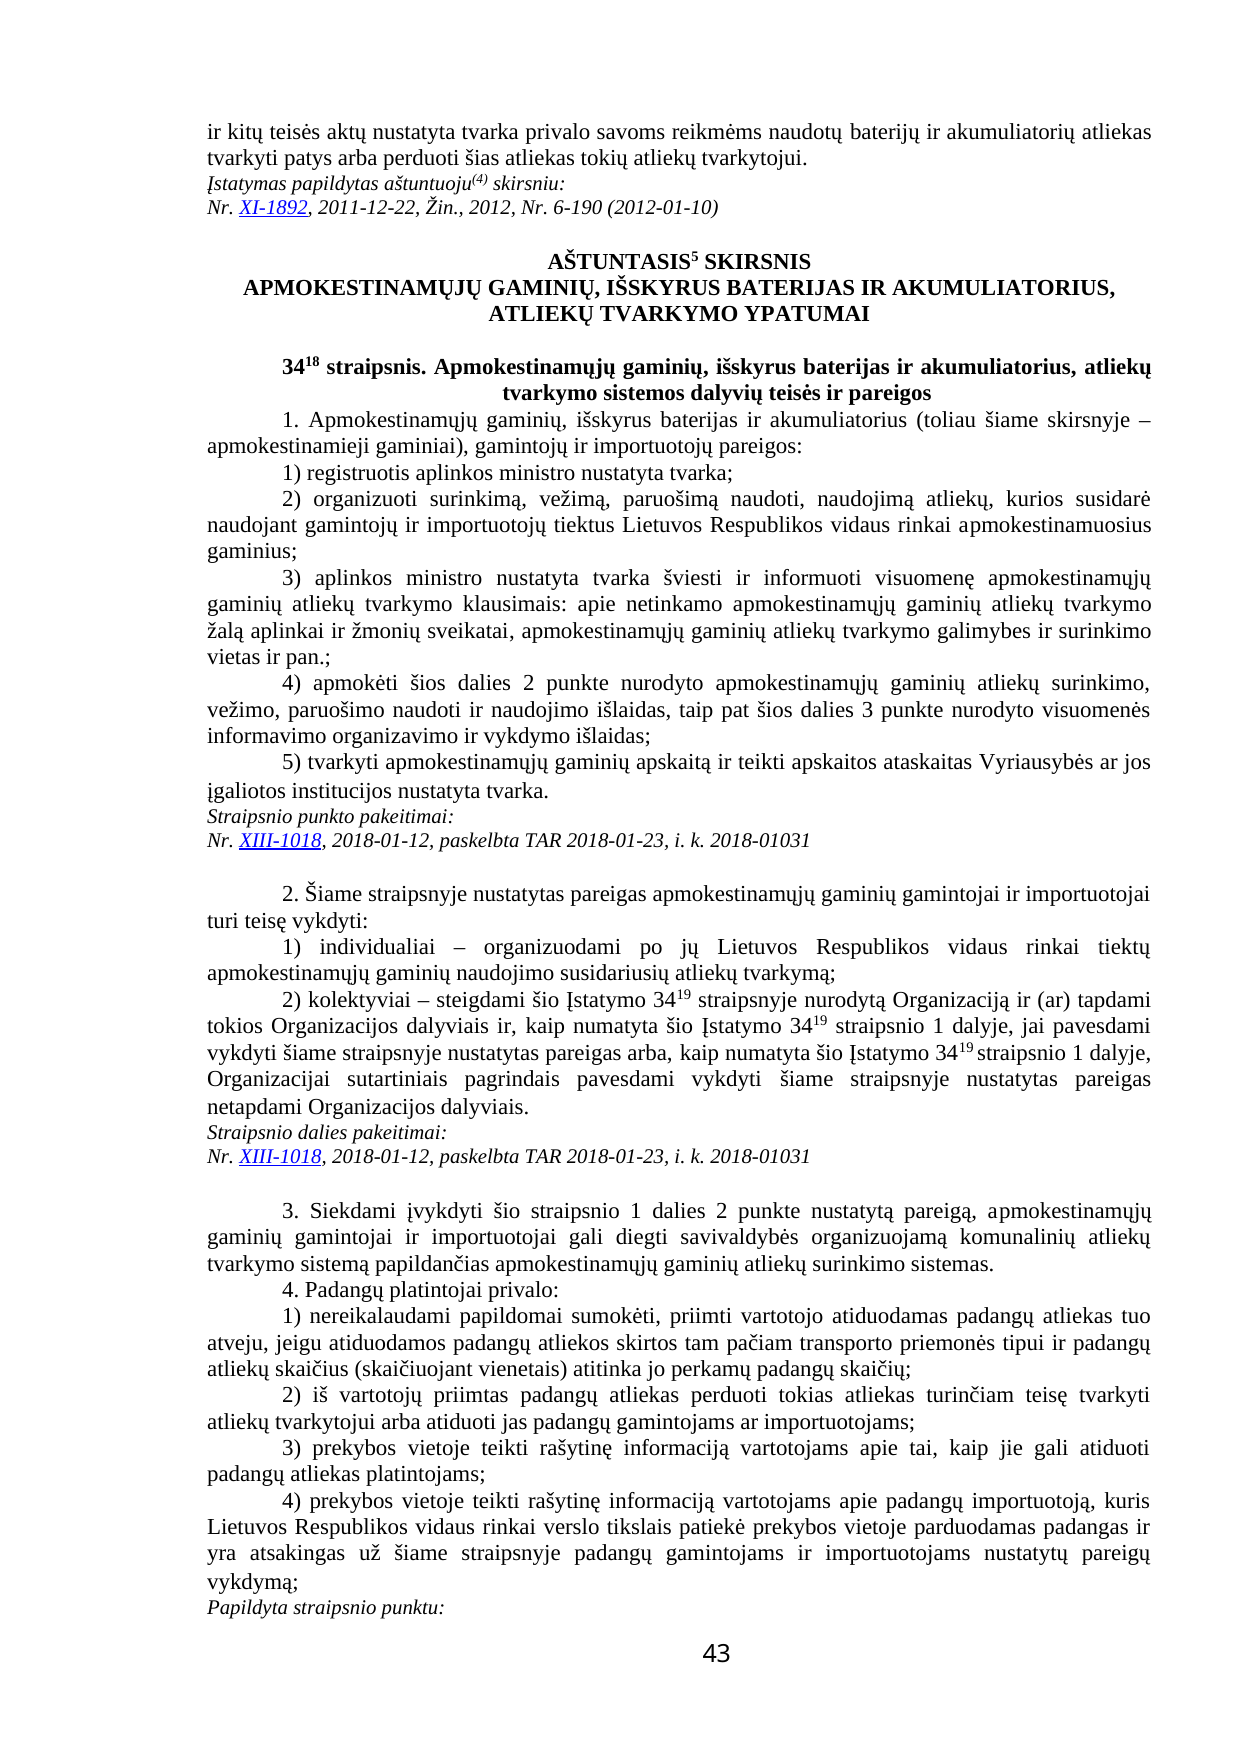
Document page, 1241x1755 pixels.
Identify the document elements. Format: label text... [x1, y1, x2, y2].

text Nr. XI-1892, 2011-12-22, Žin., 2012, Nr. 6-190 (2012-01-10) [207, 195, 1152, 219]
text 4. Padangų platintojai privalo: [207, 1276, 1152, 1302]
text 1) individualiai – organizuodami po jų Lietuvos Respublikos vidaus rinkai tiektų apmokestinamųjų gaminių naudojimo susidariusių atliekų tvarkymą; [207, 933, 1152, 986]
text 5) tvarkyti apmokestinamųjų gaminių apskaitą ir teikti apskaitos ataskaitas Vyriausybės ar jos įgaliotos institucijos nustatyta tvarka. [207, 748, 1152, 803]
text Nr. XIII-1018, 2018-01-12, paskelbta TAR 2018-01-23, i. k. 2018-01031 [207, 828, 1152, 852]
text 1) nereikalaudami papildomai sumokėti, priimti vartotojo atiduodamas padangų atliekas tuo atveju, jeigu atiduodamos padangų atliekos skirtos tam pačiam transporto priemonės tipui ir padangų atliekų skaičius (skaičiuojant vienetais) atitinka jo perkamų padangų skaičių; [207, 1302, 1152, 1381]
text 3418 straipsnis. Apmokestinamųjų gaminių, išskyrus baterijas ir akumuliatorius, atliekų tvarkymo sistemos dalyvių teisės ir pareigos [282, 353, 1152, 406]
text 2) kolektyviai – steigdami šio Įstatymo 3419 straipsnyje nurodytą Organizaciją ir (ar) tapdami tokios Organizacijos dalyviais ir, kaip numatyta šio Įstatymo 3419 straipsnio 1 dalyje, jai pavesdami vykdyti šiame straipsnyje nustatytas pareigas arba, kaip numatyta šio Įstatymo 3419 straipsnio 1 dalyje, Organizacijai sutartiniais pagrindais pavesdami vykdyti šiame straipsnyje nustatytas pareigas netapdami Organizacijos dalyviais. [207, 986, 1152, 1120]
text 2) organizuoti surinkimą, vežimą, paruošimą naudoti, naudojimą atliekų, kurios susidarė naudojant gamintojų ir importuotojų tiektus Lietuvos Respublikos vidaus rinkai apmokestinamuosius gaminius; [207, 485, 1152, 564]
text AŠTUNTASIS5 SKIRSNIS [207, 248, 1152, 274]
text Papildyta straipsnio punktu: [207, 1594, 1152, 1619]
text ir kitų teisės aktų nustatyta tvarka privalo savoms reikmėms naudotų baterijų ir akumuliatorių atliekas tvarkyti patys arba perduoti šias atliekas tokių atliekų tvarkytojui. [207, 118, 1152, 171]
text Straipsnio punkto pakeitimai: [207, 803, 1152, 828]
text 2) iš vartotojų priimtas padangų atliekas perduoti tokias atliekas turinčiam teisę tvarkyti atliekų tvarkytojui arba atiduoti jas padangų gamintojams ar importuotojams; [207, 1381, 1152, 1434]
text 3) prekybos vietoje teikti rašytinę informaciją vartotojams apie tai, kaip jie gali atiduoti padangų atliekas platintojams; [207, 1434, 1152, 1487]
text Straipsnio dalies pakeitimai: [207, 1120, 1152, 1144]
text APMOKESTINAMŲJŲ GAMINIŲ, IŠSKYRUS BATERIJAS IR AKUMULIATORIUS, ATLIEKŲ TVARKYMO YPATUMAI [207, 274, 1152, 327]
text Įstatymas papildytas aštuntuoju(4) skirsniu: [207, 171, 1152, 195]
text Nr. XIII-1018, 2018-01-12, paskelbta TAR 2018-01-23, i. k. 2018-01031 [207, 1144, 1152, 1168]
text 2. Šiame straipsnyje nustatytas pareigas apmokestinamųjų gaminių gamintojai ir importuotojai turi teisę vykdyti: [207, 880, 1152, 933]
text 3. Siekdami įvykdyti šio straipsnio 1 dalies 2 punkte nustatytą pareigą, apmokestinamųjų gaminių gamintojai ir importuotojai gali diegti savivaldybės organizuojamą komunalinių atliekų tvarkymo sistemą papildančias apmokestinamųjų gaminių atliekų surinkimo sistemas. [207, 1197, 1152, 1276]
text 3) aplinkos ministro nustatyta tvarka šviesti ir informuoti visuomenę apmokestinamųjų gaminių atliekų tvarkymo klausimais: apie netinkamo apmokestinamųjų gaminių atliekų tvarkymo žalą aplinkai ir žmonių sveikatai, apmokestinamųjų gaminių atliekų tvarkymo galimybes ir surinkimo vietas ir pan.; [207, 564, 1152, 669]
text 4) apmokėti šios dalies 2 punkte nurodyto apmokestinamųjų gaminių atliekų surinkimo, vežimo, paruošimo naudoti ir naudojimo išlaidas, taip pat šios dalies 3 punkte nurodyto visuomenės informavimo organizavimo ir vykdymo išlaidas; [207, 669, 1152, 748]
text 1) registruotis aplinkos ministro nustatyta tvarka; [207, 458, 1152, 485]
text 1. Apmokestinamųjų gaminių, išskyrus baterijas ir akumuliatorius (toliau šiame skirsnyje – apmokestinamieji gaminiai), gamintojų ir importuotojų pareigos: [207, 406, 1152, 458]
text 4) prekybos vietoje teikti rašytinę informaciją vartotojams apie padangų importuotoją, kuris Lietuvos Respublikos vidaus rinkai verslo tikslais patiekė prekybos vietoje parduodamas padangas ir yra atsakingas už šiame straipsnyje padangų gamintojams ir importuotojams nustatytų pareigų vykdymą; [207, 1487, 1152, 1594]
